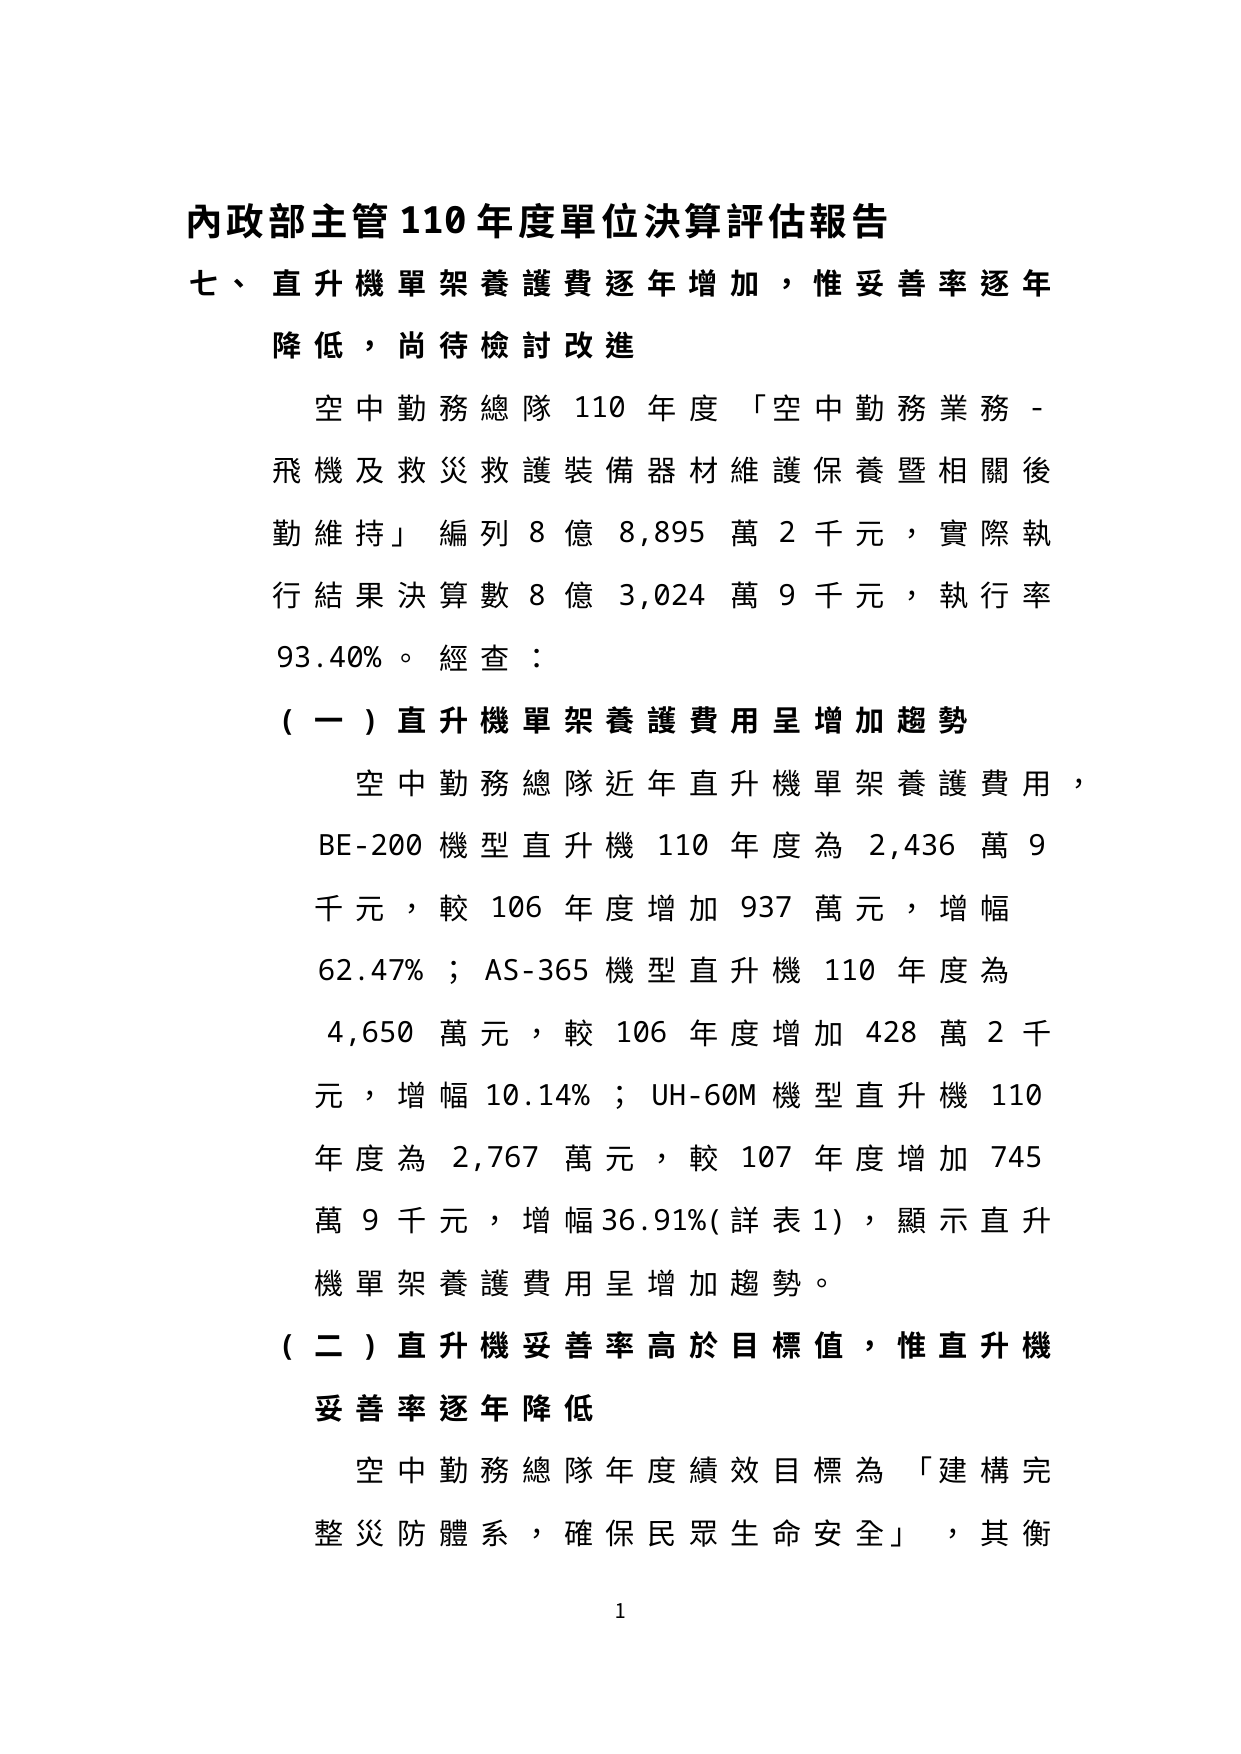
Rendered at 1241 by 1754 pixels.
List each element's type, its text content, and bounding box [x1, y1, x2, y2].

text 七、直升機單架養護費逐年增加，惟妥善率逐年降低，尚待檢討改進 [183, 240, 1058, 365]
text 空中勤務總隊年度績效目標為「建構完整災防體系，確保民眾生命安全」，其衡 [271, 1427, 1058, 1552]
text 內政部主管110年度單位決算評估報告 [183, 177, 1058, 240]
text (一)直升機單架養護費用呈增加趨勢 [242, 677, 1058, 740]
text 空中勤務總隊近年直升機單架養護費用，BE-200機型直升機110年度為2,436萬9千元，較106年度增加937萬元，增幅62.47%；AS-365機型直升機110年度為4,650萬元，較106年度增加428萬2千元，增幅10.14%；UH-60M機型直升機110年度為2,767萬元，較107年度增加745萬9千元，增幅36.91%(詳表1)，顯示直升機單架養護費用呈增加趨勢。 [271, 740, 1058, 1302]
text 空中勤務總隊110年度「空中勤務業務-飛機及救災救護裝備器材維護保養暨相關後勤維持」編列8億8,895萬2千元，實際執行結果決算數8億3,024萬9千元，執行率93.40%。經查： [242, 365, 1058, 677]
text (二)直升機妥善率高於目標值，惟直升機妥善率逐年降低 [242, 1302, 1058, 1427]
